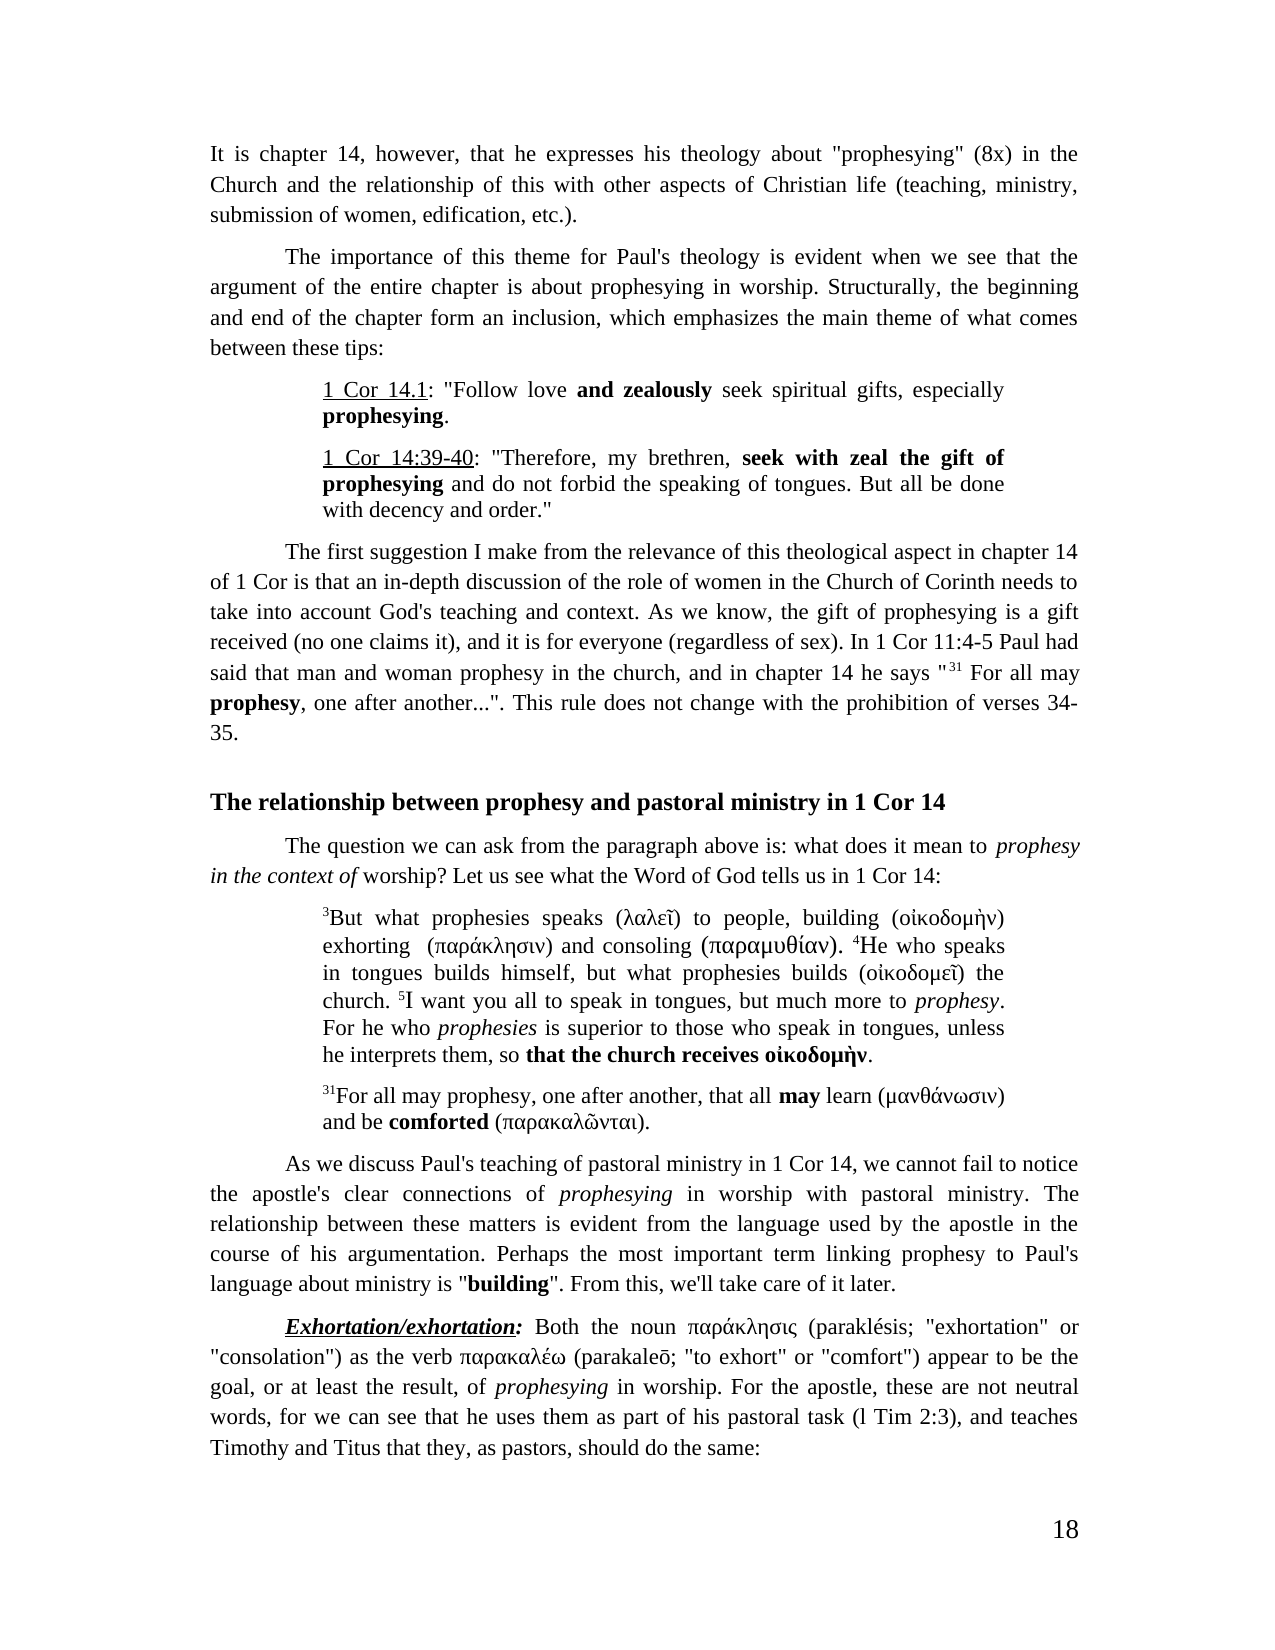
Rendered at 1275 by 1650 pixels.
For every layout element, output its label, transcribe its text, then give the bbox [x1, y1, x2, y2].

text 1 Cor 14:39-40: "Therefore, my brethren, seek with zeal the gift of prophesying and do not forbid the speaking of tongues. But all be done with decency and order." [322, 444, 1005, 523]
subtitle The relationship between prophesy and pastoral ministry in 1 Cor 14 [210, 787, 1080, 815]
text 3But what prophesies speaks (λαλεῖ) to people, building (οἰκοδομὴν) exhorting (παράκλησιν) and consoling (παραμυθίαν). 4He who speaks in tongues builds himself, but what prophesies builds (οἰκοδομεῖ) the church. 5I want you all to speak in tongues, but much more to prophesy. For he who prophesies is superior to those who speak in tongues, unless he interprets them, so that the church receives οἰκοδομὴν. [322, 904, 1005, 1067]
text 31For all may prophesy, one after another, that all may learn (μανθάνωσιν) and be comforted (παρακαλῶνται). [322, 1082, 1005, 1135]
text The importance of this theme for Paul's theology is evident when we see that the argument of the entire chapter is about prophesying in worship. Structurally, the beginning and end of the chapter form an inclusion, which emphasizes the main theme of what comes between these tips: [210, 243, 1080, 360]
text It is chapter 14, however, that he expresses his theology about "prophesying" (8x) in the Church and the relationship of this with other aspects of Christian life (teaching, ministry, submission of women, edification, etc.). [210, 141, 1080, 227]
text As we discuss Paul's teaching of pastoral ministry in 1 Cor 14, we cannot fail to notice the apostle's clear connections of prophesying in worship with pastoral ministry. The relationship between these matters is evident from the language used by the apostle in the course of his argumentation. Perhaps the most important term linking prophesy to Paul's language about ministry is "building". From this, we'll take care of it later. [210, 1150, 1080, 1297]
text Exhortation/exhortation: Both the noun παράκλησις (paraklésis; "exhortation" or "consolation") as the verb παρακαλέω (parakaleō; "to exhort" or "comfort") appear to be the goal, or at least the result, of prophesying in worship. For the apostle, these are not neutral words, for we can see that he uses them as part of his pastoral task (l Tim 2:3), and teaches Timothy and Titus that they, as pastors, should do the same: [210, 1313, 1080, 1460]
text 1 Cor 14.1: "Follow love and zealously seek spiritual gifts, especially prophesying. [322, 376, 1005, 429]
text The question we can ask from the paragraph above is: what does it mean to prophesy in the context of worship? Let us see what the Word of God tells us in 1 Cor 14: [210, 832, 1080, 888]
text The first suggestion I make from the relevance of this theological aspect in chapter 14 of 1 Cor is that an in-depth discussion of the role of women in the Church of Corinth needs to take into account God's teaching and context. As we know, the gift of prophesying is a gift received (no one claims it), and it is for everyone (regardless of sex). In 1 Cor 11:4-5 Paul had said that man and woman prophesy in the church, and in chapter 14 he says "31 For all may prophesy, one after another...". This rule does not change with the prohibition of verses 34-35. [210, 538, 1080, 745]
